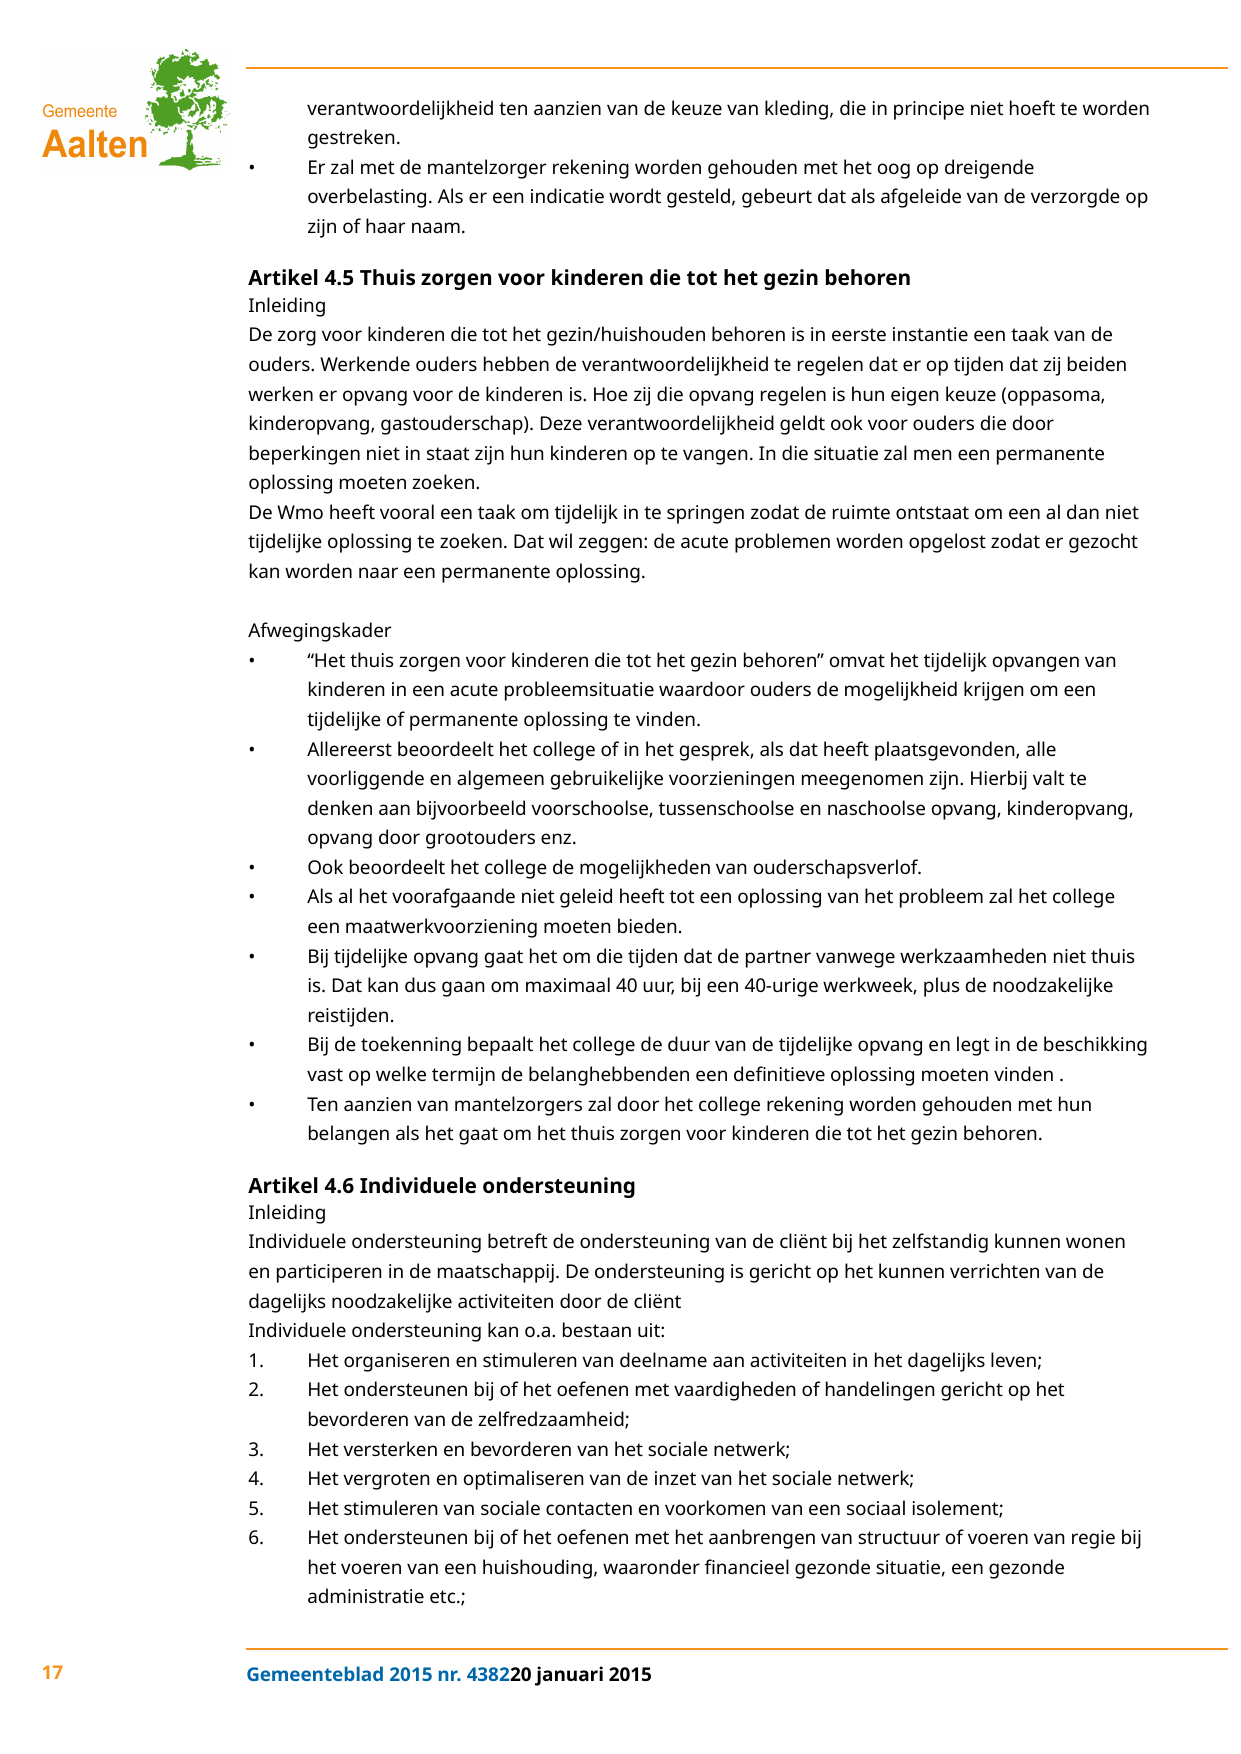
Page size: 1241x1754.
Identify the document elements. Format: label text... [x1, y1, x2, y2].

list Ten aanzien van mantelzorgers zal door het college rekening worden gehouden met hun belangen als het gaat om het thuis zorgen voor kinderen die tot het gezin behoren. [248, 1091, 1152, 1146]
text Individuele ondersteuning betreft de ondersteuning van de cliënt bij het zelfstandig kunnen wonen en participeren in de maatschappij. De ondersteuning is gericht op het kunnen verrichten van de dagelijks noodzakelijke activiteiten door de cliënt [248, 1229, 1152, 1314]
text Artikel 4.6 Individuele ondersteuning [248, 1171, 1152, 1199]
list Er zal met de mantelzorger rekening worden gehouden met het oog op dreigende overbelasting. Als er een indicatie wordt gesteld, gebeurt dat als afgeleide van de verzorgde op zijn of haar naam. [248, 154, 1152, 239]
text Afwegingskader [248, 617, 1152, 643]
list verantwoordelijkheid ten aanzien van de keuze van kleding, die in principe niet hoeft te worden gestreken. [248, 95, 1152, 150]
text De zorg voor kinderen die tot het gezin/huishouden behoren is in eerste instantie een taak van de ouders. Werkende ouders hebben de verantwoordelijkheid te regelen dat er op tijden dat zij beiden werken er opvang voor de kinderen is. Hoe zij die opvang regelen is hun eigen keuze (oppasoma, kinderopvang, gastouderschap). Deze verantwoordelijkheid geldt ook voor ouders die door beperkingen niet in staat zijn hun kinderen op te vangen. In die situatie zal men een permanente oplossing moeten zoeken. [248, 322, 1152, 495]
text De Wmo heeft vooral een taak om tijdelijk in te springen zodat de ruimte ontstaat om een al dan niet tijdelijke oplossing te zoeken. Dat wil zeggen: de acute problemen worden opgelost zodat er gezocht kan worden naar een permanente oplossing. [248, 499, 1152, 584]
text Inleiding [248, 292, 1152, 318]
text Artikel 4.5 Thuis zorgen voor kinderen die tot het gezin behoren [248, 263, 1152, 292]
picture [41, 47, 231, 172]
list Het organiseren en stimuleren van deelname aan activiteiten in het dagelijks leven; [248, 1347, 1152, 1373]
list Het stimuleren van sociale contacten en voorkomen van een sociaal isolement; [248, 1495, 1152, 1521]
list Bij tijdelijke opvang gaat het om die tijden dat de partner vanwege werkzaamheden niet thuis is. Dat kan dus gaan om maximaal 40 uur, bij een 40-urige werkweek, plus de noodzakelijke reistijden. [248, 943, 1152, 1028]
list Het vergroten en optimaliseren van de inzet van het sociale netwerk; [248, 1465, 1152, 1491]
list Als al het voorafgaande niet geleid heeft tot een oplossing van het probleem zal het college een maatwerkvoorziening moeten bieden. [248, 884, 1152, 939]
list Het ondersteunen bij of het oefenen met het aanbrengen van structuur of voeren van regie bij het voeren van een huishouding, waaronder financieel gezonde situatie, een gezonde administratie etc.; [248, 1524, 1152, 1609]
list Het versterken en bevorderen van het sociale netwerk; [248, 1436, 1152, 1462]
list Het ondersteunen bij of het oefenen met vaardigheden of handelingen gericht op het bevorderen van de zelfredzaamheid; [248, 1377, 1152, 1432]
list Allereerst beoordeelt het college of in het gesprek, als dat heeft plaatsgevonden, alle voorliggende en algemeen gebruikelijke voorzieningen meegenomen zijn. Hierbij valt te denken aan bijvoorbeeld voorschoolse, tussenschoolse en naschoolse opvang, kinderopvang, opvang door grootouders enz. [248, 736, 1152, 850]
text Individuele ondersteuning kan o.a. bestaan uit: [248, 1317, 1152, 1343]
list Ook beoordeelt het college de mogelijkheden van ouderschapsverlof. [248, 854, 1152, 880]
list Bij de toekenning bepaalt het college de duur van de tijdelijke opvang en legt in de beschikking vast op welke termijn de belanghebbenden een definitieve oplossing moeten vinden . [248, 1032, 1152, 1087]
list “Het thuis zorgen voor kinderen die tot het gezin behoren” omvat het tijdelijk opvangen van kinderen in een acute probleemsituatie waardoor ouders de mogelijkheid krijgen om een tijdelijke of permanente oplossing te vinden. [248, 647, 1152, 732]
text Inleiding [248, 1199, 1152, 1225]
